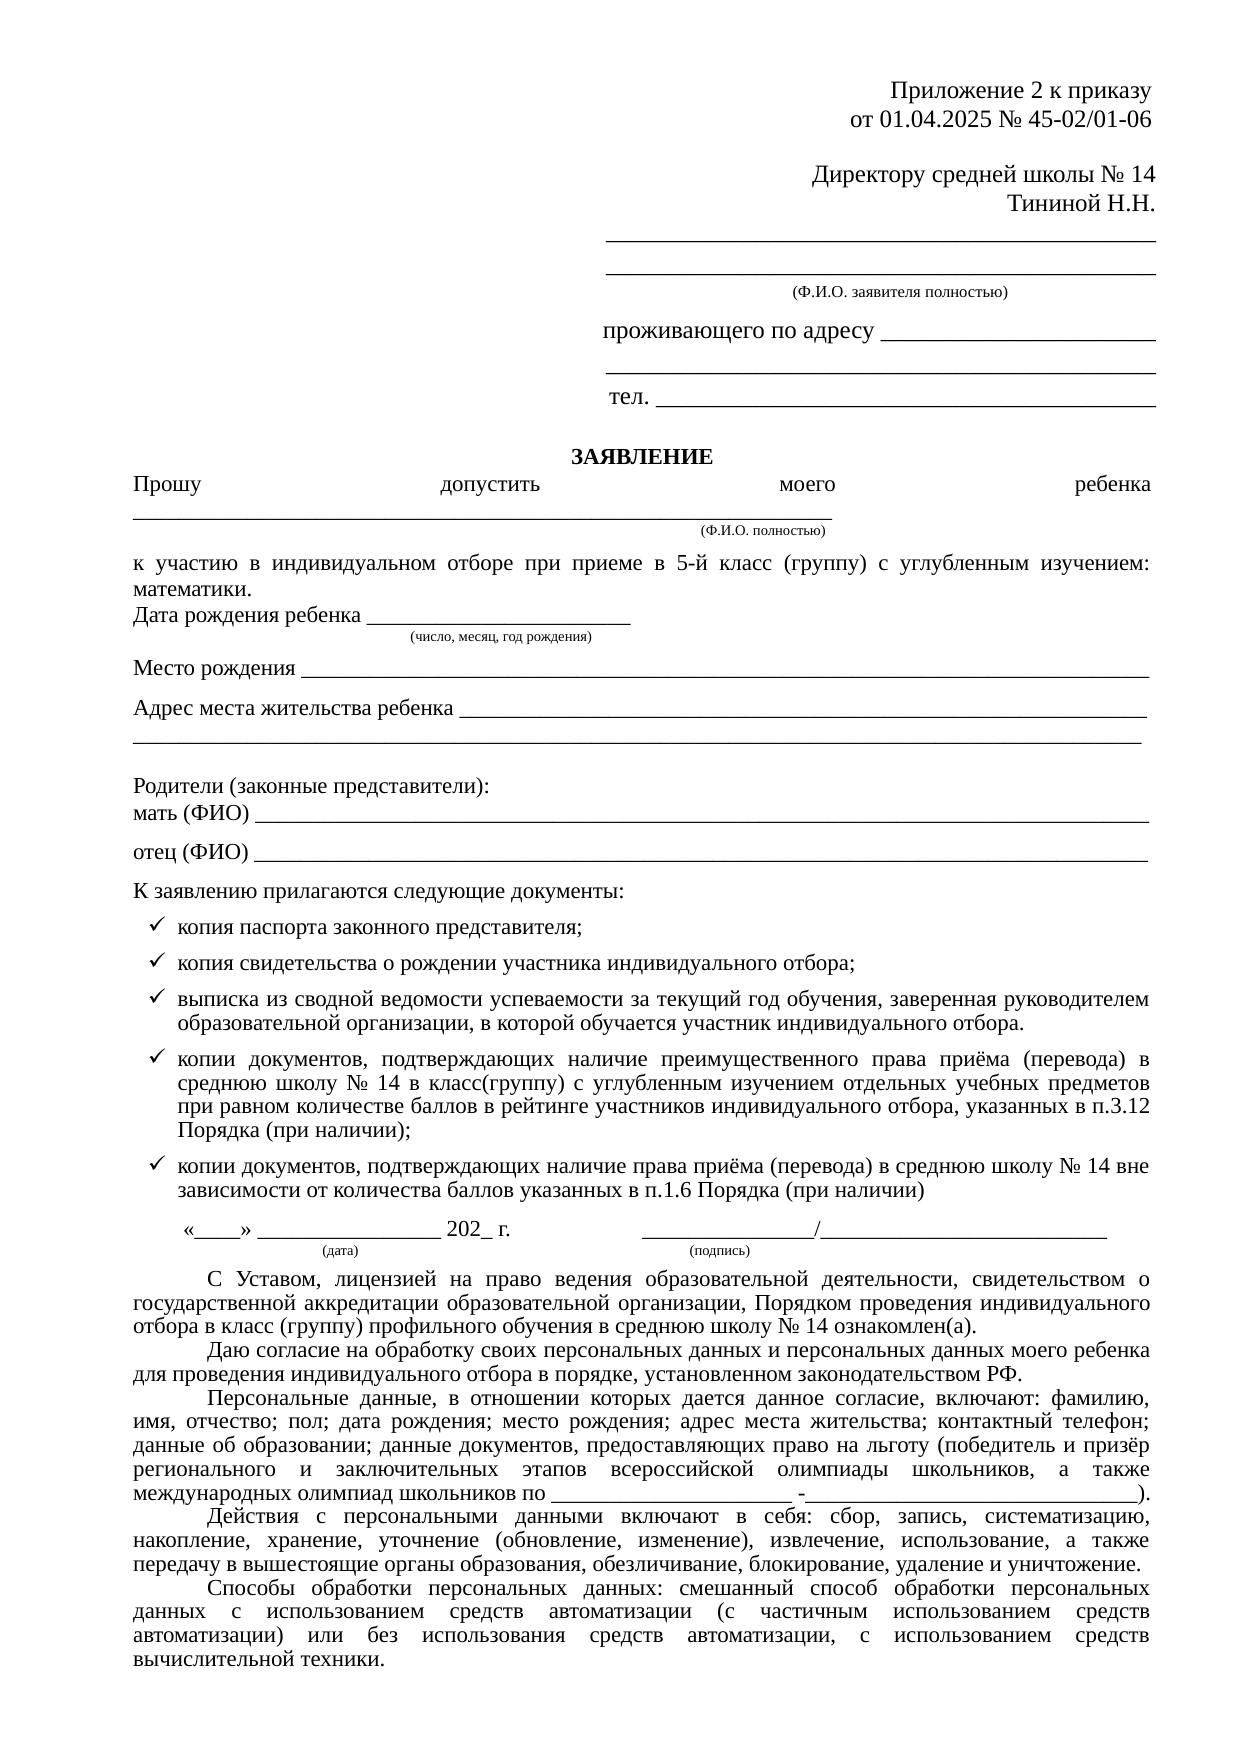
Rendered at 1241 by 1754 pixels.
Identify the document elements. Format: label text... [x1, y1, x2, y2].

text к участию в индивидуальном отборе при приеме в 5-й класс (группу) с углубленным изучением: математики. [133, 549, 1152, 601]
list копии документов, подтверждающих наличие права приёма (перевода) в среднюю школу № 14 вне зависимости от количества баллов указанных в п.1.6 Порядка (при наличии) [148, 1155, 1152, 1202]
text Место рождения __________________________________________________________________________ [133, 654, 1152, 680]
text Прошу допустить моего ребенка _____________________________________________________________ [133, 469, 1152, 522]
table_header Директору средней школы № 14 Тининой Н.Н. ____________________________________________ ____________________________________________ (Ф.И.О. заявителя полностью) проживающего по адресу ______________________ ____________________________________________ тел. ________________________________________ [122, 133, 1167, 443]
text Способы обработки персональных данных: смешанный способ обработки персональных данных с использованием средств автоматизации (с частичным использованием средств автоматизации) или без использования средств автоматизации, с использованием средств вычислительной техники. [133, 1576, 1152, 1671]
text С Уставом, лицензией на право ведения образовательной деятельности, свидетельством о государственной аккредитации образовательной организации, Порядком проведения индивидуального отбора в класс (группу) профильного обучения в среднюю школу № 14 ознакомлен(а). [133, 1268, 1152, 1339]
text Персональные данные, в отношении которых дается данное согласие, включают: фамилию, имя, отчество; пол; дата рождения; место рождения; адрес места жительства; контактный телефон; данные об образовании; данные документов, предоставляющих право на льготу (победитель и призёр регионального и заключительных этапов всероссийской олимпиады школьников, а также международных олимпиад школьников по _____________________ -_____________________________). [133, 1386, 1152, 1505]
text «____» ________________ 202_ г. _______________/_________________________ [133, 1215, 1152, 1241]
text (Ф.И.О. полностью) [508, 522, 1152, 549]
text мать (ФИО) ______________________________________________________________________________ [133, 799, 1152, 825]
text (дата) (подпись) [133, 1241, 1152, 1268]
text отец (ФИО) ______________________________________________________________________________ [133, 838, 1152, 864]
text К заявлению прилагаются следующие документы: [133, 877, 1152, 903]
text ________________________________________________________________________________________ [133, 720, 1152, 746]
text Действия с персональными данными включают в себя: сбор, запись, систематизацию, накопление, хранение, уточнение (обновление, изменение), извлечение, использование, а также передачу в вышестоящие органы образования, обезличивание, блокирование, удаление и уничтожение. [133, 1505, 1152, 1576]
text Адрес места жительства ребенка ____________________________________________________________ [133, 693, 1152, 720]
text ЗАЯВЛЕНИЕ [133, 443, 1152, 469]
text Даю согласие на обработку своих персональных данных и персональных данных моего ребенка для проведения индивидуального отбора в порядке, установленном законодательством РФ. [133, 1339, 1152, 1386]
list копии документов, подтверждающих наличие преимущественного права приёма (перевода) в среднюю школу № 14 в класс(группу) с углубленным изучением отдельных учебных предметов при равном количестве баллов в рейтинге участников индивидуального отбора, указанных в п.3.12 Порядка (при наличии); [148, 1048, 1152, 1143]
list копия свидетельства о рождении участника индивидуального отбора; [148, 952, 1152, 975]
text от 01.04.2025 № 45-02/01-06 [133, 104, 1152, 132]
list выписка из сводной ведомости успеваемости за текущий год обучения, заверенная руководителем образовательной организации, в которой обучается участник индивидуального отбора. [148, 988, 1152, 1035]
text Приложение 2 к приказу [133, 75, 1152, 104]
list копия паспорта законного представителя; [148, 916, 1152, 939]
text Дата рождения ребенка _______________________ [133, 601, 1152, 628]
text (число, месяц, год рождения) [133, 628, 1152, 654]
text Родители (законные представители): [133, 773, 1152, 799]
